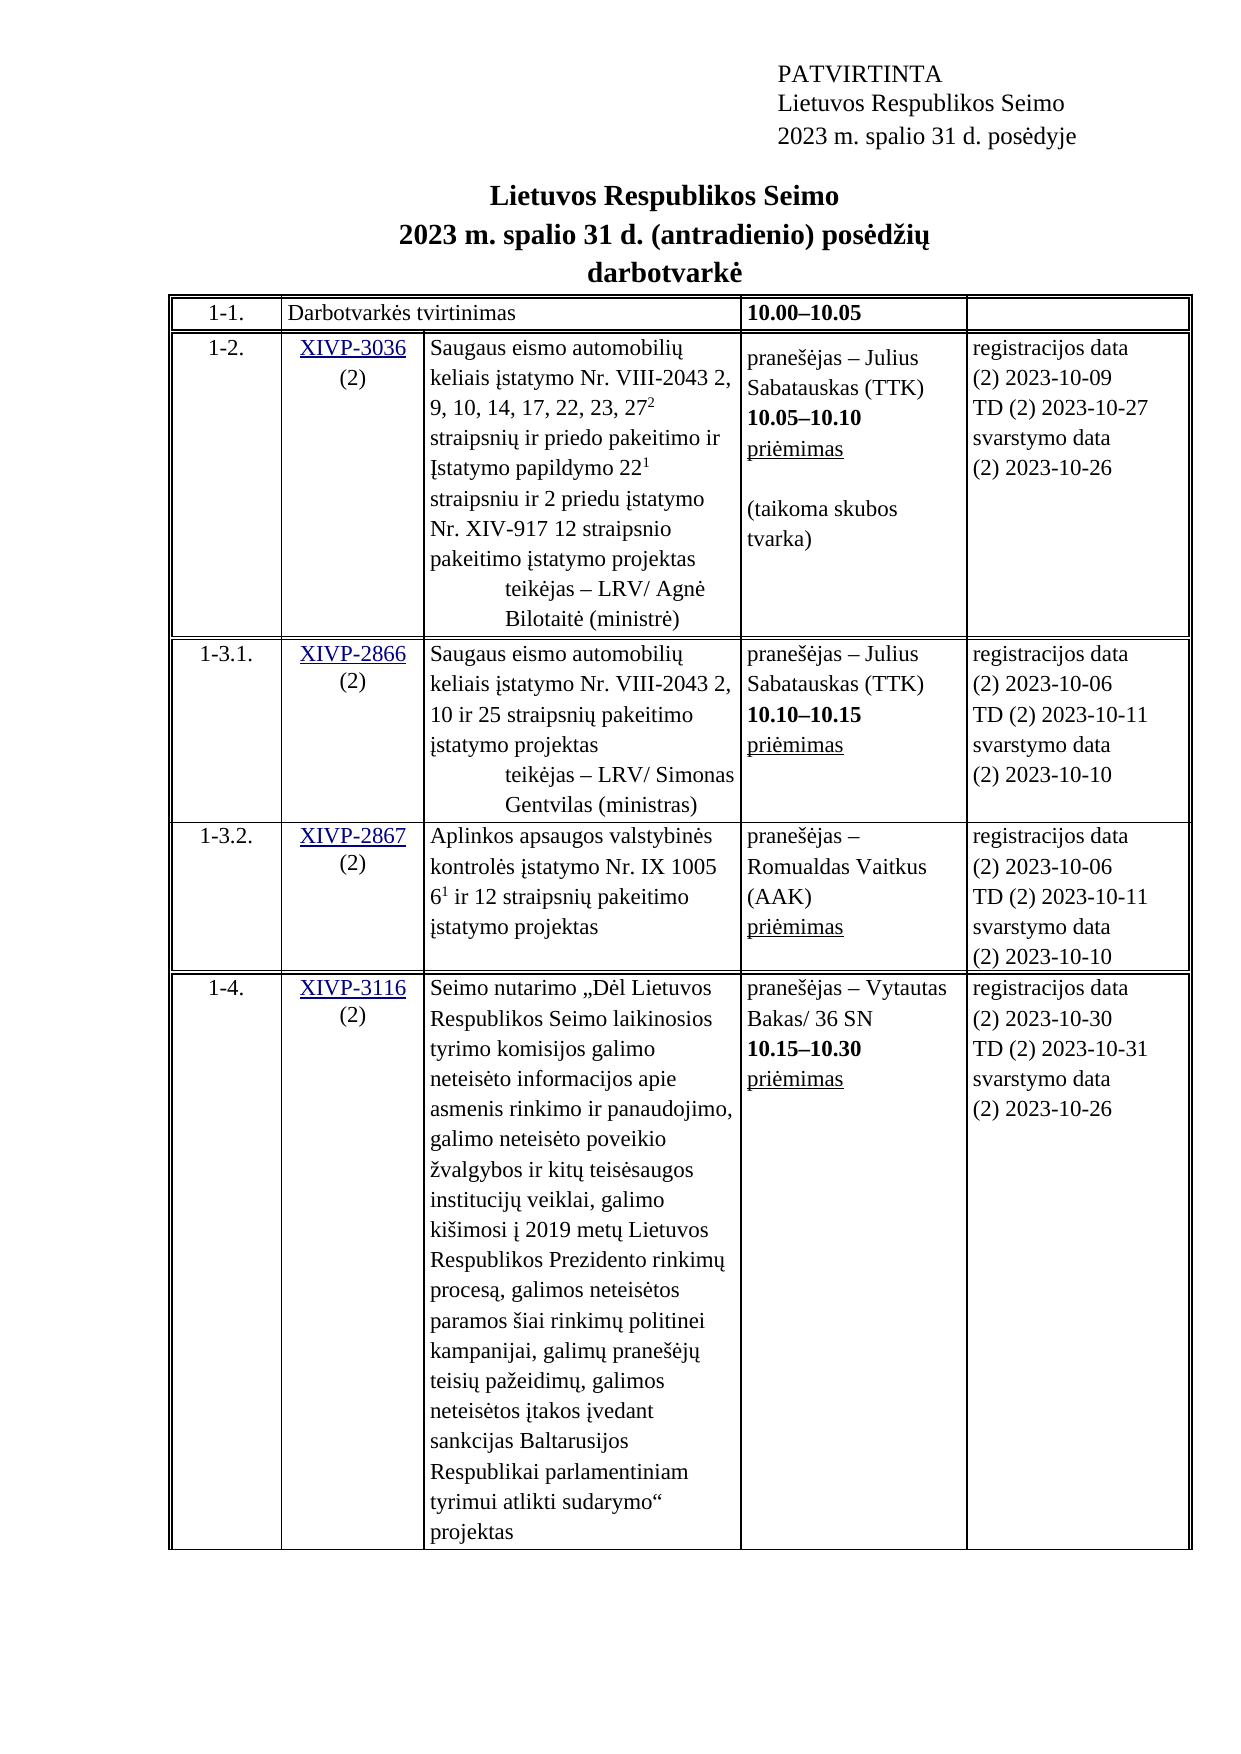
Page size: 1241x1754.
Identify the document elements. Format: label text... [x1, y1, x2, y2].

table_cell 1-2. [173, 334, 281, 636]
table_cell pranešėjas – Julius Sabatauskas (TTK) 10.05–10.10 priėmimas (taikoma skubos tvarka) [742, 334, 966, 636]
text Lietuvos Respublikos Seimo [177, 178, 1152, 212]
table_cell registracijos data (2) 2023-10-09 TD (2) 2023-10-27 svarstymo data (2) 2023-10-26 [968, 334, 1188, 636]
table_cell [1193, 970, 1240, 1548]
table_cell XIVP-3116 (2) [282, 975, 423, 1548]
table_cell XIVP-2867 (2) [282, 823, 423, 970]
table_cell XIVP-3036 (2) [282, 334, 423, 636]
table_cell registracijos data (2) 2023-10-06 TD (2) 2023-10-11 svarstymo data (2) 2023-10-10 [968, 823, 1188, 970]
text Lietuvos Respublikos Seimo [777, 88, 1152, 117]
table_cell pranešėjas – Vytautas Bakas/ 36 SN 10.15–10.30 priėmimas [742, 975, 966, 1548]
table_cell 1-4. [173, 975, 281, 1548]
table_cell [1193, 822, 1240, 970]
table_cell registracijos data (2) 2023-10-06 TD (2) 2023-10-11 svarstymo data (2) 2023-10-10 [968, 640, 1188, 822]
table_cell 1-3.2. [173, 823, 281, 970]
table_cell XIVP-2866 (2) [282, 640, 423, 822]
table_cell [1193, 636, 1240, 822]
table_cell registracijos data (2) 2023-10-30 TD (2) 2023-10-31 svarstymo data (2) 2023-10-26 [968, 975, 1188, 1548]
text 2023 m. spalio 31 d. (antradienio) posėdžių [177, 217, 1152, 250]
table_header [968, 299, 1188, 329]
table_header 10.00–10.05 [742, 299, 966, 329]
text darbotvarkė [177, 255, 1152, 289]
table_header [1193, 294, 1240, 329]
table_cell Saugaus eismo automobilių keliais įstatymo Nr. VIII-2043 2, 10 ir 25 straipsnių pakeitimo įstatymo projektas teikėjas – LRV/ Simonas Gentvilas (ministras) [425, 640, 740, 822]
text PATVIRTINTA [777, 59, 1152, 88]
table_cell 1-3.1. [173, 640, 281, 822]
table_cell pranešėjas – Romualdas Vaitkus (AAK) priėmimas [742, 823, 966, 970]
table_cell Aplinkos apsaugos valstybinės kontrolės įstatymo Nr. IX 1005 61 ir 12 straipsnių pakeitimo įstatymo projektas [425, 823, 740, 970]
table_cell pranešėjas – Julius Sabatauskas (TTK) 10.10–10.15 priėmimas [742, 640, 966, 822]
table_cell [1193, 329, 1240, 636]
table_header 1-1. [173, 299, 281, 329]
table_cell Saugaus eismo automobilių keliais įstatymo Nr. VIII-2043 2, 9, 10, 14, 17, 22, 23, 272 straipsnių ir priedo pakeitimo ir Įstatymo papildymo 221 straipsniu ir 2 priedu įstatymo Nr. XIV-917 12 straipsnio pakeitimo įstatymo projektas teikėjas – LRV/ Agnė Bilotaitė (ministrė) [425, 334, 740, 636]
text 2023 m. spalio 31 d. posėdyje [777, 121, 1152, 149]
table_header Darbotvarkės tvirtinimas [282, 299, 740, 329]
table_cell Seimo nutarimo „Dėl Lietuvos Respublikos Seimo laikinosios tyrimo komisijos galimo neteisėto informacijos apie asmenis rinkimo ir panaudojimo, galimo neteisėto poveikio žvalgybos ir kitų teisėsaugos institucijų veiklai, galimo kišimosi į 2019 metų Lietuvos Respublikos Prezidento rinkimų procesą, galimos neteisėtos paramos šiai rinkimų politinei kampanijai, galimų pranešėjų teisių pažeidimų, galimos neteisėtos įtakos įvedant sankcijas Baltarusijos Respublikai parlamentiniam tyrimui atlikti sudarymo“ projektas [425, 975, 740, 1548]
